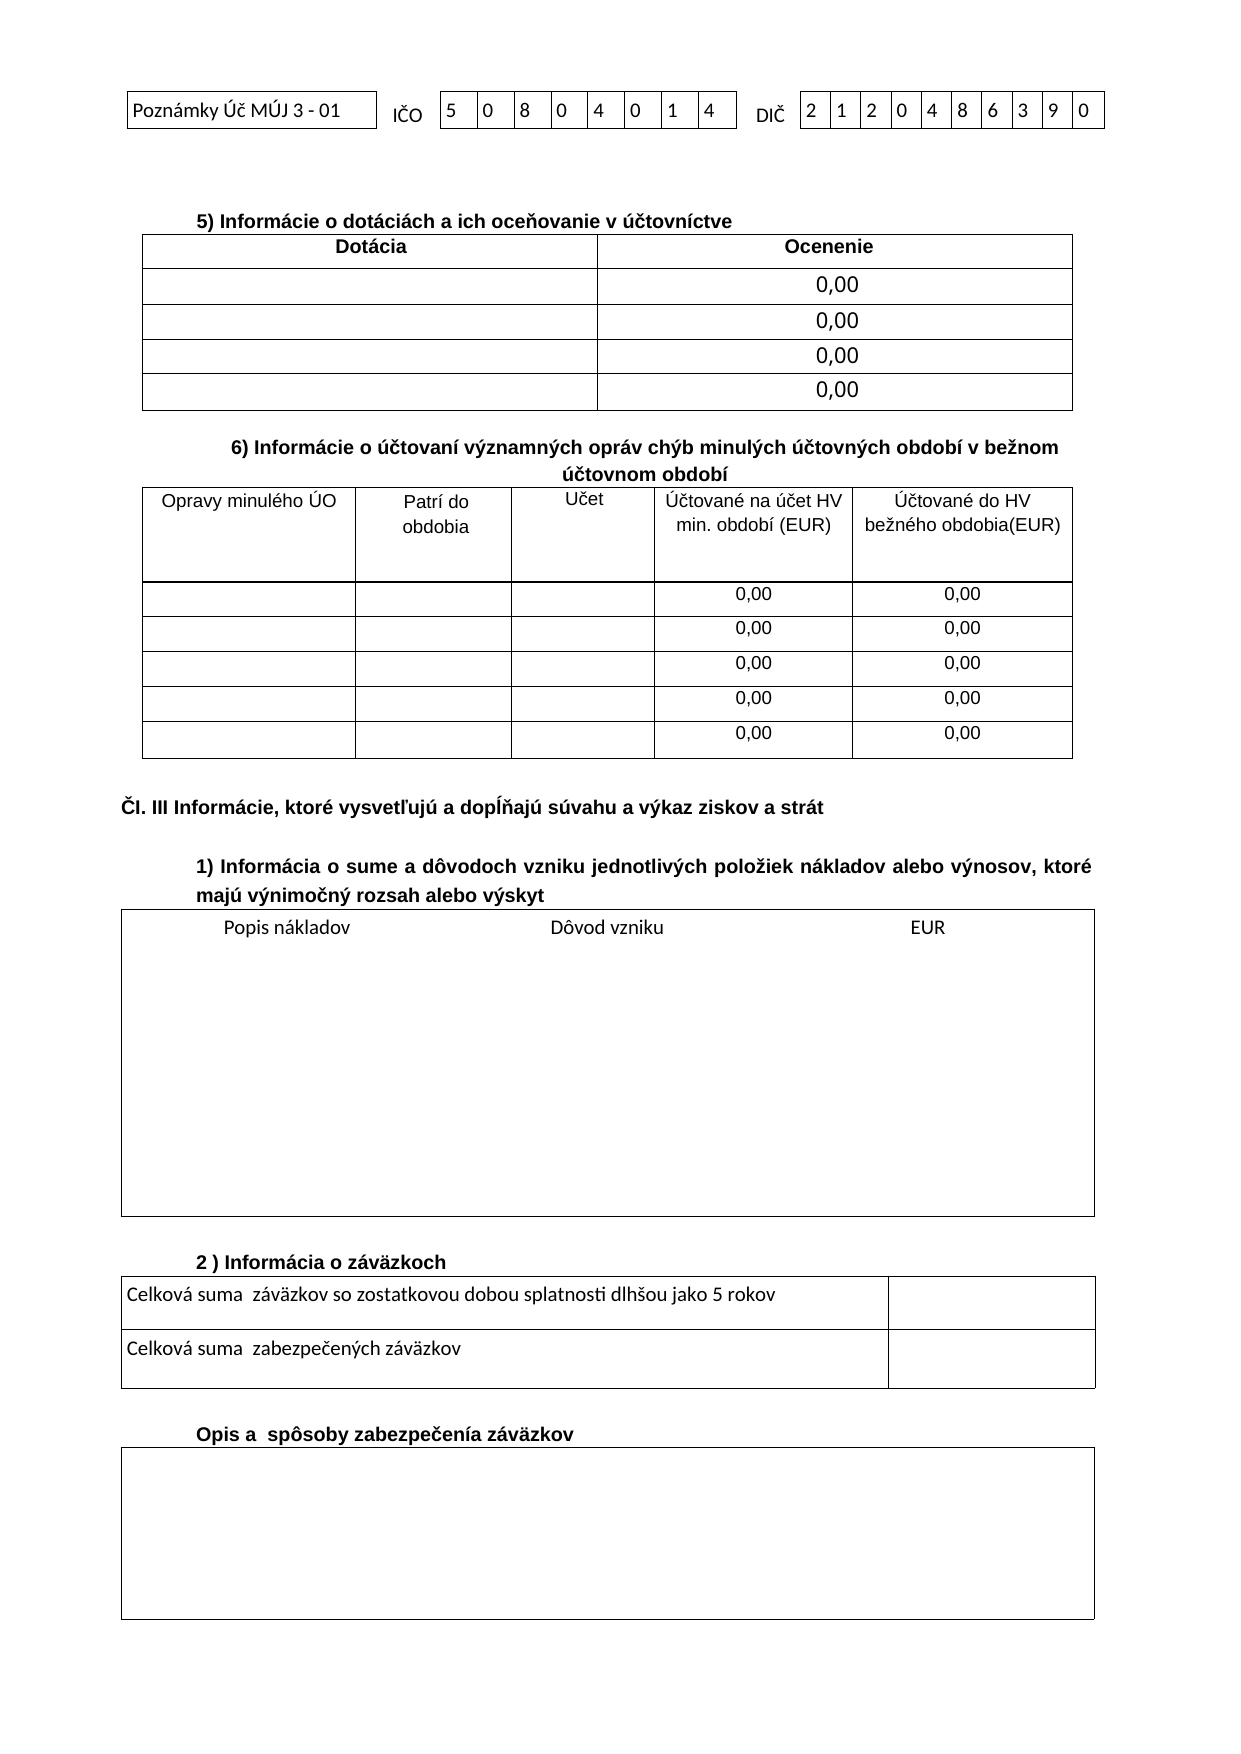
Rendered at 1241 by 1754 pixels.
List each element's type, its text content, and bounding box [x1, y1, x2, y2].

table_cell 0,00 [655, 722, 852, 757]
table_cell [512, 583, 654, 616]
table_cell [143, 269, 597, 304]
table_header Účtované do HV bežného obdobia(EUR) [853, 488, 1072, 581]
table_cell [143, 374, 597, 409]
text ČI. III Informácie, ktoré vysvetľujú a dopĺňajú súvahu a výkaz ziskov a strát [121, 791, 1094, 820]
table_cell [143, 722, 355, 757]
table_header Patrí do obdobia [356, 488, 511, 581]
table_cell 0,00 [655, 652, 852, 686]
table_cell 0,00 [853, 687, 1072, 721]
table_cell [447, 991, 767, 1016]
table_cell [768, 965, 1088, 991]
table_cell 0,00 [853, 583, 1072, 616]
table_cell 0,00 [598, 305, 1072, 339]
table_cell [127, 965, 447, 991]
table_header Dotácia [143, 235, 597, 268]
table_cell [127, 940, 447, 965]
table_cell [356, 583, 511, 616]
table_cell 0,00 [655, 687, 852, 721]
table_cell [143, 340, 597, 373]
table_cell 0,00 [598, 340, 1072, 373]
table_header [122, 910, 1094, 1216]
table_cell [512, 652, 654, 686]
table_cell [356, 617, 511, 651]
table_cell [143, 305, 597, 339]
table_cell [889, 1330, 1095, 1388]
table_cell [356, 652, 511, 686]
table_cell [143, 652, 355, 686]
table_cell [127, 991, 447, 1016]
table_cell [768, 940, 1088, 965]
table_header Účtované na účet HV min. období (EUR) [655, 488, 852, 581]
table_cell [768, 991, 1088, 1016]
table_header [122, 1448, 1094, 1619]
table_cell [512, 687, 654, 721]
table_cell 0,00 [853, 652, 1072, 686]
text 6) Informácie o účtovaní významných opráv chýb minulých účtovných období v bežnom účtovnom období [196, 432, 1094, 487]
table_cell [356, 722, 511, 757]
text 1) Informácia o sume a dôvodoch vzniku jednotlivých položiek nákladov alebo výnosov, ktoré majú výnimočný rozsah alebo výskyt [196, 850, 1094, 909]
table_header Dôvod vzniku [447, 915, 767, 940]
table_header Celková suma záväzkov so zostatkovou dobou splatnosti dlhšou jako 5 rokov [122, 1277, 888, 1329]
table_cell [143, 583, 355, 616]
table_cell [512, 617, 654, 651]
table_cell 0,00 [853, 617, 1072, 651]
table_cell 0,00 [598, 374, 1072, 409]
table_cell [447, 940, 767, 965]
text 2 ) Informácia o záväzkoch [196, 1246, 1094, 1276]
table_header Učet [512, 488, 654, 581]
table_cell Celková suma zabezpečených záväzkov [122, 1330, 888, 1388]
table_cell [512, 722, 654, 757]
table_header Opravy minulého ÚO [143, 488, 355, 581]
table_cell 0,00 [655, 583, 852, 616]
table_cell [356, 687, 511, 721]
text 5) Informácie o dotáciách a ich oceňovanie v účtovníctve [196, 204, 1094, 234]
table_header Ocenenie [598, 235, 1072, 268]
text Opis a spôsoby zabezpečenía záväzkov [196, 1418, 1094, 1447]
table_header EUR [768, 915, 1088, 940]
table_cell 0,00 [655, 617, 852, 651]
table_cell [447, 965, 767, 991]
table_cell [143, 687, 355, 721]
table_header [889, 1277, 1095, 1329]
table_cell 0,00 [598, 269, 1072, 304]
table_cell [143, 617, 355, 651]
table_header Popis nákladov [127, 915, 447, 940]
table_cell 0,00 [853, 722, 1072, 757]
